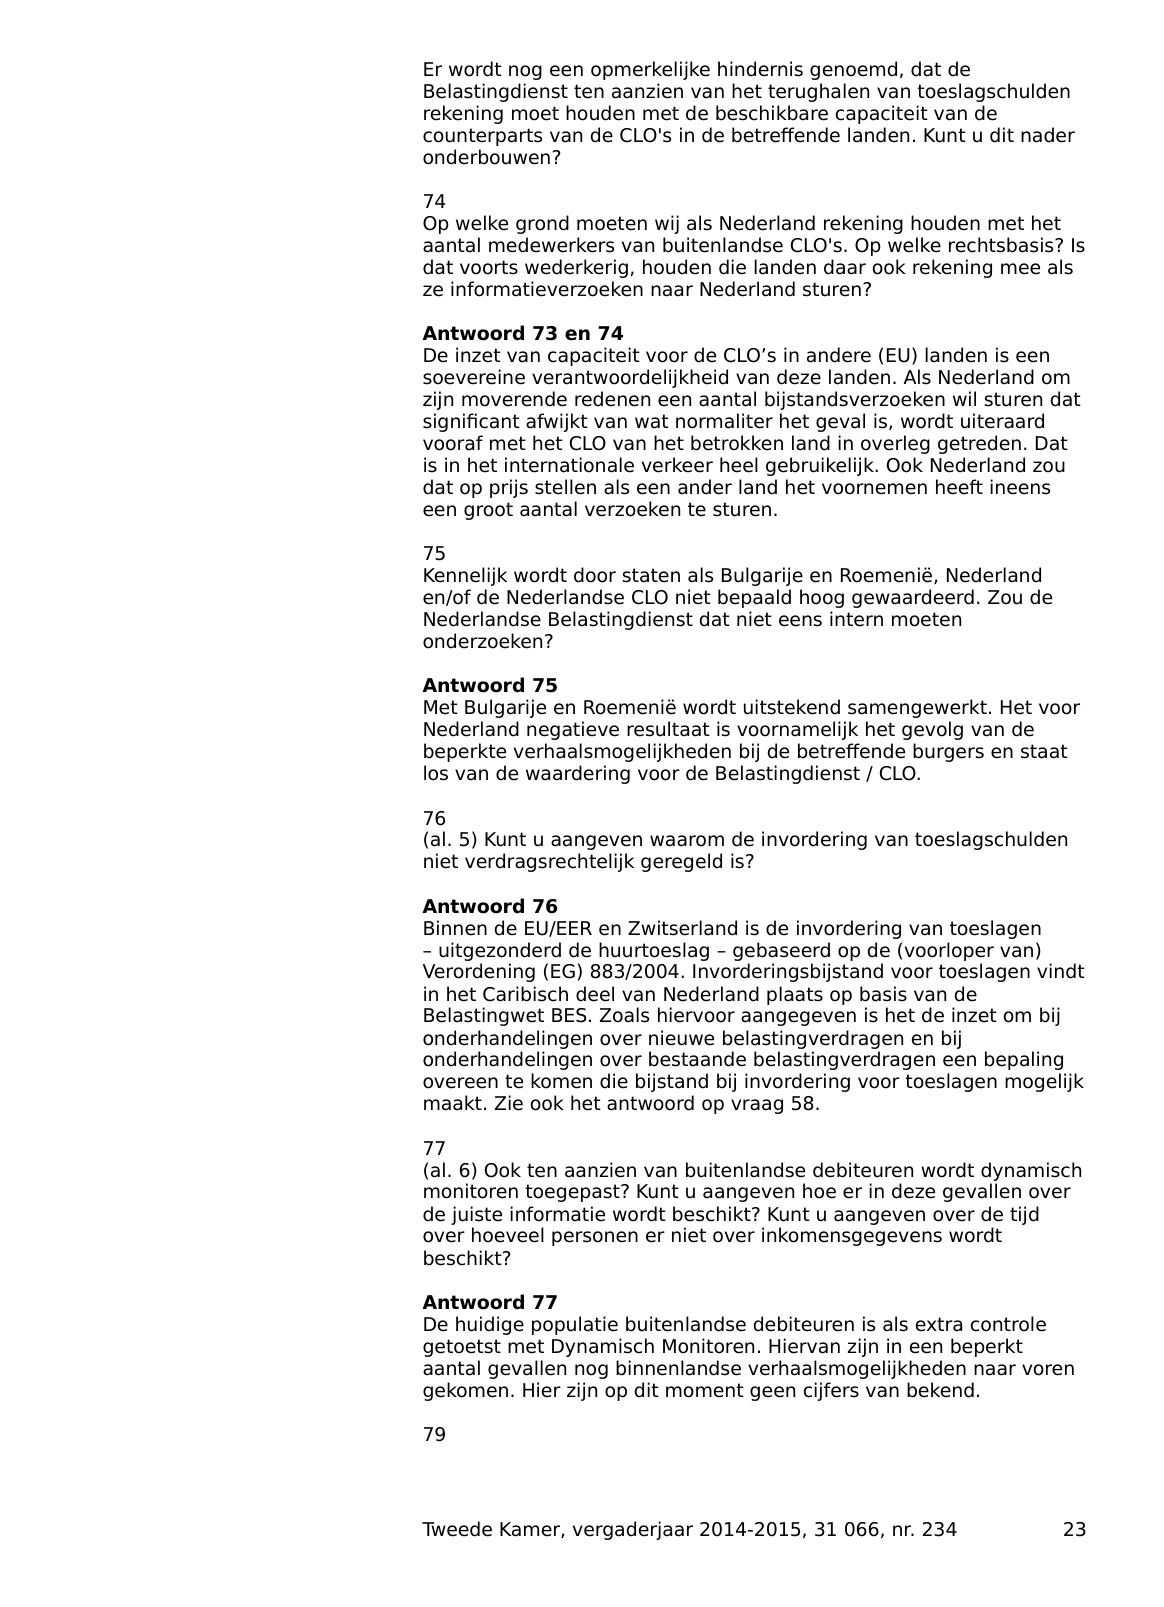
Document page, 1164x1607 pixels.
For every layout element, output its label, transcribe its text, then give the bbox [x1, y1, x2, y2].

text Met Bulgarije en Roemenië wordt uitstekend samengewerkt. Het voor Nederland negatieve resultaat is voornamelijk het gevolg van de beperkte verhaalsmogelijkheden bij de betreffende burgers en staat los van de waardering voor de Belastingdienst / CLO. [422, 697, 1087, 785]
text Antwoord 76 [422, 896, 1087, 917]
text 74 [422, 191, 1087, 213]
text Binnen de EU/EER en Zwitserland is de invordering van toeslagen – uitgezonderd de huurtoeslag – gebaseerd op de (voorloper van) Verordening (EG) 883/2004. Invorderingsbijstand voor toeslagen vindt in het Caribisch deel van Nederland plaats op basis van de Belastingwet BES. Zoals hiervoor aangegeven is het de inzet om bij onderhandelingen over nieuwe belastingverdragen en bij onderhandelingen over bestaande belastingverdragen een bepaling overeen te komen die bijstand bij invordering voor toeslagen mogelijk maakt. Zie ook het antwoord op vraag 58. [422, 917, 1087, 1115]
text De inzet van capaciteit voor de CLO’s in andere (EU) landen is een soevereine verantwoordelijkheid van deze landen. Als Nederland om zijn moverende redenen een aantal bijstandsverzoeken wil sturen dat significant afwijkt van wat normaliter het geval is, wordt uiteraard vooraf met het CLO van het betrokken land in overleg getreden. Dat is in het internationale verkeer heel gebruikelijk. Ook Nederland zou dat op prijs stellen als een ander land het voornemen heeft ineens een groot aantal verzoeken te sturen. [422, 345, 1087, 521]
text 79 [422, 1424, 1087, 1446]
text (al. 6) Ook ten aanzien van buitenlandse debiteuren wordt dynamisch monitoren toegepast? Kunt u aangeven hoe er in deze gevallen over de juiste informatie wordt beschikt? Kunt u aangeven over de tijd over hoeveel personen er niet over inkomensgegevens wordt beschikt? [422, 1159, 1087, 1269]
text 76 [422, 807, 1087, 829]
text Antwoord 75 [422, 675, 1087, 697]
text Kennelijk wordt door staten als Bulgarije en Roemenië, Nederland en/of de Nederlandse CLO niet bepaald hoog gewaardeerd. Zou de Nederlandse Belastingdienst dat niet eens intern moeten onderzoeken? [422, 565, 1087, 653]
text De huidige populatie buitenlandse debiteuren is als extra controle getoetst met Dynamisch Monitoren. Hiervan zijn in een beperkt aantal gevallen nog binnenlandse verhaalsmogelijkheden naar voren gekomen. Hier zijn op dit moment geen cijfers van bekend. [422, 1313, 1087, 1401]
text Op welke grond moeten wij als Nederland rekening houden met het aantal medewerkers van buitenlandse CLO's. Op welke rechtsbasis? Is dat voorts wederkerig, houden die landen daar ook rekening mee als ze informatieverzoeken naar Nederland sturen? [422, 213, 1087, 301]
text 75 [422, 543, 1087, 565]
text 77 [422, 1137, 1087, 1159]
text Antwoord 77 [422, 1292, 1087, 1313]
text (al. 5) Kunt u aangeven waarom de invordering van toeslagschulden niet verdragsrechtelijk geregeld is? [422, 829, 1087, 873]
text Antwoord 73 en 74 [422, 323, 1087, 345]
text Er wordt nog een opmerkelijke hindernis genoemd, dat de Belastingdienst ten aanzien van het terughalen van toeslagschulden rekening moet houden met de beschikbare capaciteit van de counterparts van de CLO's in de betreffende landen. Kunt u dit nader onderbouwen? [422, 59, 1087, 169]
